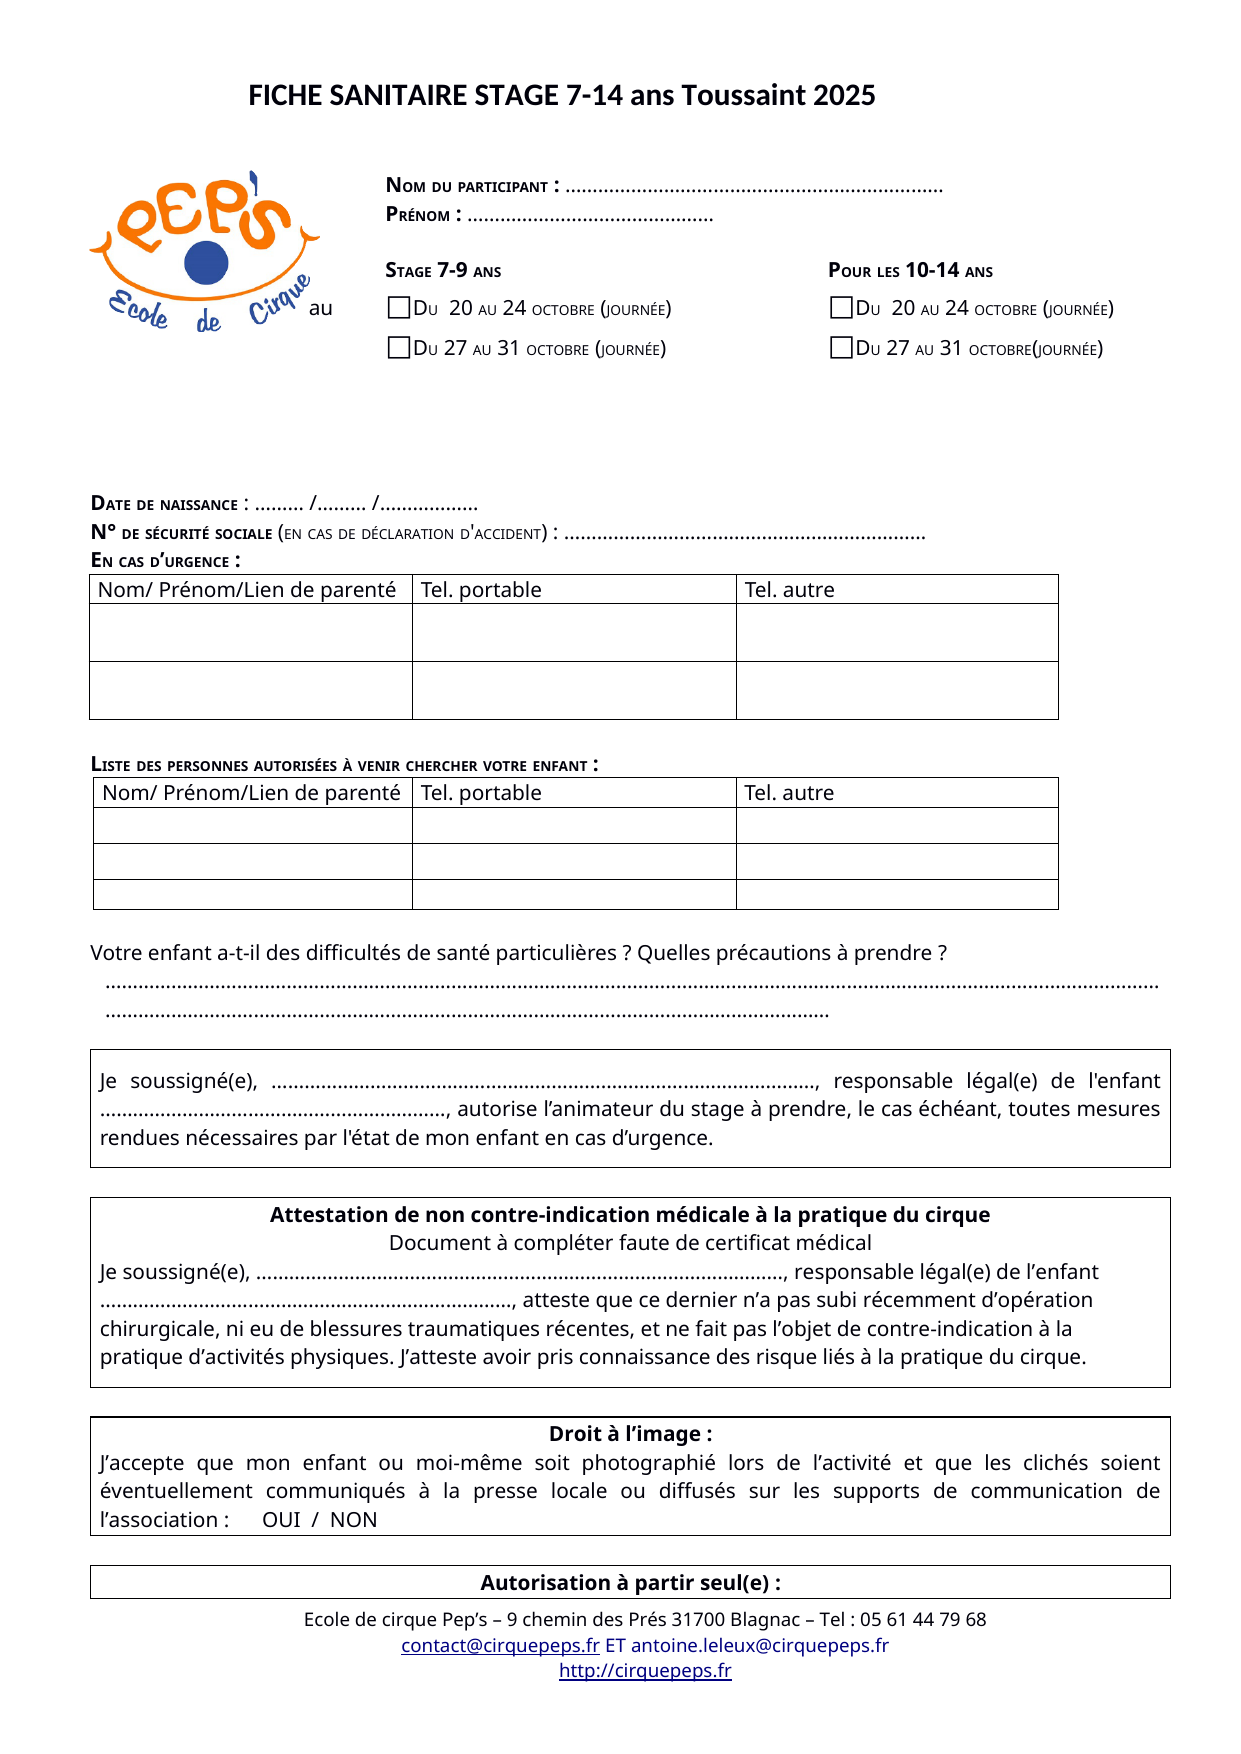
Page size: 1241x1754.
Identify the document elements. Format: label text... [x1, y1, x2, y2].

table_header Nom/ Prénom/Lien de parenté [90, 575, 412, 603]
table_cell [90, 662, 412, 719]
table_cell [94, 808, 412, 843]
text Droit à l’image : [91, 1418, 1170, 1445]
table_cell [737, 604, 1058, 661]
text Document à compléter faute de certificat médical [91, 1225, 1170, 1254]
text □Du 27 au 31 octobre (journée) □Du 27 au 31 octobre(journée) [90, 324, 1171, 363]
text Votre enfant a-t-il des difficultés de santé particulières ? Quelles précautions à prendre ? ……………………………………………………………………………………………………………………………………………………………………………………………………………………………………………………………………………………………… [90, 938, 1171, 1023]
table_header Nom/ Prénom/Lien de parenté [94, 778, 412, 807]
table_cell [737, 880, 1058, 908]
table_cell [413, 844, 736, 879]
table_cell [90, 604, 412, 661]
table_cell [737, 808, 1058, 843]
table_cell [413, 604, 736, 661]
table_cell [737, 662, 1058, 719]
table_cell [94, 880, 412, 908]
text En cas d’urgence : [90, 545, 1171, 574]
table_header Tel. portable [413, 575, 736, 603]
table_cell [94, 844, 412, 879]
text Stage 7-9 ans Pour les 10-14 ans [90, 256, 1171, 284]
text au □Du 20 au 24 octobre (journée) □Du 20 au 24 octobre (journée) [90, 284, 1171, 324]
text Attestation de non contre-indication médicale à la pratique du cirque [91, 1198, 1170, 1225]
table_cell [413, 808, 736, 843]
table_header Tel. portable [413, 778, 736, 807]
text Je soussigné(e), ………………………………………………………………………………………, responsable légal(e) de l'enfant ………………………………………………………, autorise l’animateur du stage à prendre, le cas échéant, toutes mesures rendues nécessaires par l'état de mon enfant en cas d’urgence. [91, 1063, 1170, 1151]
text Liste des personnes autorisées à venir chercher votre enfant : [90, 749, 1171, 777]
table_header Tel. autre [737, 575, 1058, 603]
text Date de naissance : ……… /……… /……………… N° de sécurité sociale (en cas de déclaration d'accident) : ………………………………………………………… [90, 432, 1171, 545]
table_header Tel. autre [737, 778, 1058, 807]
table_cell [737, 844, 1058, 879]
text J’accepte que mon enfant ou moi-même soit photographié lors de l’activité et que les clichés soient éventuellement communiqués à la presse locale ou diffusés sur les supports de communication de l’association : OUI / NON [91, 1445, 1170, 1535]
text Je soussigné(e), ……………………………………………………………………………………, responsable légal(e) de l’enfant …………………………………………………………………, atteste que ce dernier n’a pas subi récemment d’opération chirurgicale, ni eu de blessures traumatiques récentes, et ne fait pas l’objet de contre-indication à la pratique d’activités physiques. J’atteste avoir pris connaissance des risque liés à la pratique du cirque. [91, 1254, 1170, 1371]
text Autorisation à partir seul(e) : [91, 1566, 1170, 1598]
text Nom du participant : …………………………………………………………… Prénom : ……………………………………… [90, 170, 1171, 227]
table_cell [413, 662, 736, 719]
table_cell [413, 880, 736, 908]
